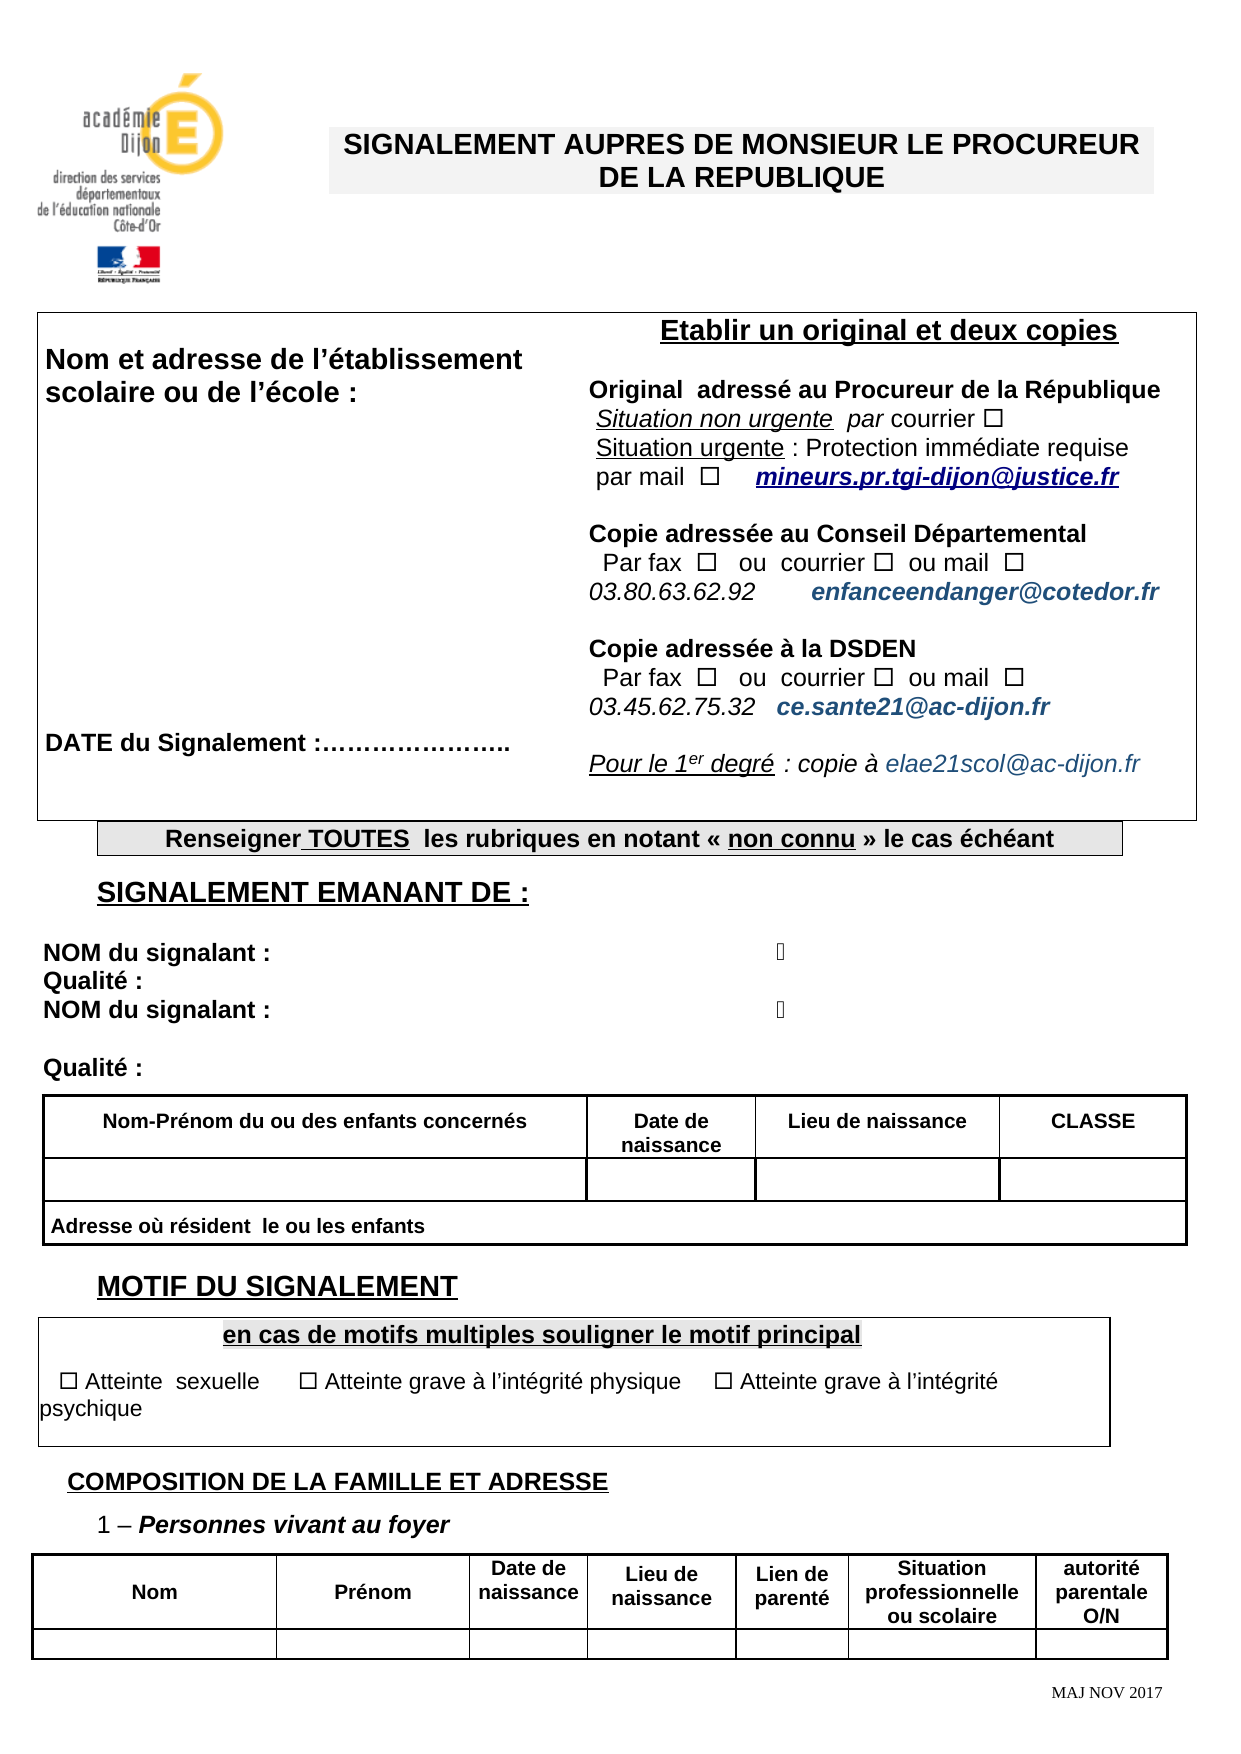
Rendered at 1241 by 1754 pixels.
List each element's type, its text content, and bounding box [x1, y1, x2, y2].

table_cell [13, 1157, 24, 1200]
table_cell [13, 1200, 24, 1243]
table_cell [24, 1094, 42, 1157]
table_cell [45, 1159, 585, 1200]
table_cell [34, 1630, 276, 1658]
table_header Etablir un original et deux copies Original adressé au Procureur de la République Situation non urgente par courrier  Situation urgente : Protection immédiate requise par mail  mineurs.pr.tgi-dijon@justice.fr Copie adressée au Conseil Départemental Par fax  ou courrier  ou mail  03.80.63.62.92 enfanceendanger@cotedor.fr Copie adressée à la DSDEN Par fax  ou courrier  ou mail  03.45.62.75.32 ce.sante21@ac-dijon.fr Pour le 1er degré : copie à elae21scol@ac-dijon.fr [581, 313, 1196, 820]
text MOTIF DU SIGNALEMENT [97, 1269, 1162, 1302]
table_header Nom et adresse de l’établissement scolaire ou de l’école : DATE du Signalement :………………….. [38, 313, 581, 820]
table_cell [769, 966, 1128, 995]
table_cell CLASSE [1000, 1097, 1185, 1157]
table_cell [588, 1159, 754, 1200]
table_cell [737, 1630, 848, 1658]
table_cell [588, 1630, 735, 1658]
table_cell Qualité : [13, 966, 769, 995]
table_header NOM du signalant : [13, 938, 769, 966]
table_header [1128, 938, 1187, 966]
table_header  [769, 938, 1128, 966]
table_cell [277, 1630, 469, 1658]
table_cell NOM du signalant : [13, 995, 769, 1052]
table_header Date de naissance [470, 1556, 587, 1628]
text 1 – Personnes vivant au foyer [97, 1510, 1162, 1538]
table_cell Lieu de naissance [756, 1097, 999, 1157]
table_cell [1037, 1630, 1166, 1658]
table_header Situation professionnelle ou scolaire [849, 1556, 1035, 1628]
text COMPOSITION DE LA FAMILLE ET ADRESSE [67, 1467, 1162, 1495]
table_header Lien de parenté [737, 1556, 848, 1628]
text SIGNALEMENT EMANANT DE : [97, 875, 1162, 909]
table_cell Date de naissance [588, 1097, 755, 1157]
table_cell Adresse où résident le ou les enfants [45, 1202, 1185, 1243]
table_cell [1001, 1159, 1185, 1200]
text Renseigner TOUTES les rubriques en notant « non connu » le cas échéant [98, 822, 1122, 855]
table_cell [769, 1053, 1128, 1094]
table_cell Nom-Prénom du ou des enfants concernés [45, 1097, 586, 1157]
table_cell [1128, 966, 1187, 995]
table_header Nom [34, 1556, 276, 1628]
table_cell [849, 1630, 1035, 1658]
table_cell [24, 1200, 42, 1243]
table_cell [757, 1159, 998, 1200]
table_cell [1128, 1053, 1187, 1094]
table_cell [1128, 995, 1187, 1052]
table_header autorité parentale O/N [1037, 1556, 1166, 1628]
table_cell [24, 1157, 42, 1200]
picture [37, 73, 224, 284]
text en cas de motifs multiples souligner le motif principal [39, 1318, 1109, 1349]
table_header Lieu de naissance [588, 1556, 735, 1628]
table_cell  [769, 995, 1128, 1052]
text  Atteinte sexuelle  Atteinte grave à l’intégrité physique  Atteinte grave à l’intégrité psychique [39, 1364, 1109, 1446]
table_cell [470, 1630, 587, 1658]
table_cell Qualité : [13, 1053, 769, 1094]
table_header Prénom [277, 1556, 469, 1628]
text SIGNALEMENT AUPRES DE MONSIEUR LE PROCUREUR DE LA REPUBLIQUE [329, 127, 1154, 194]
table_cell [13, 1094, 24, 1157]
